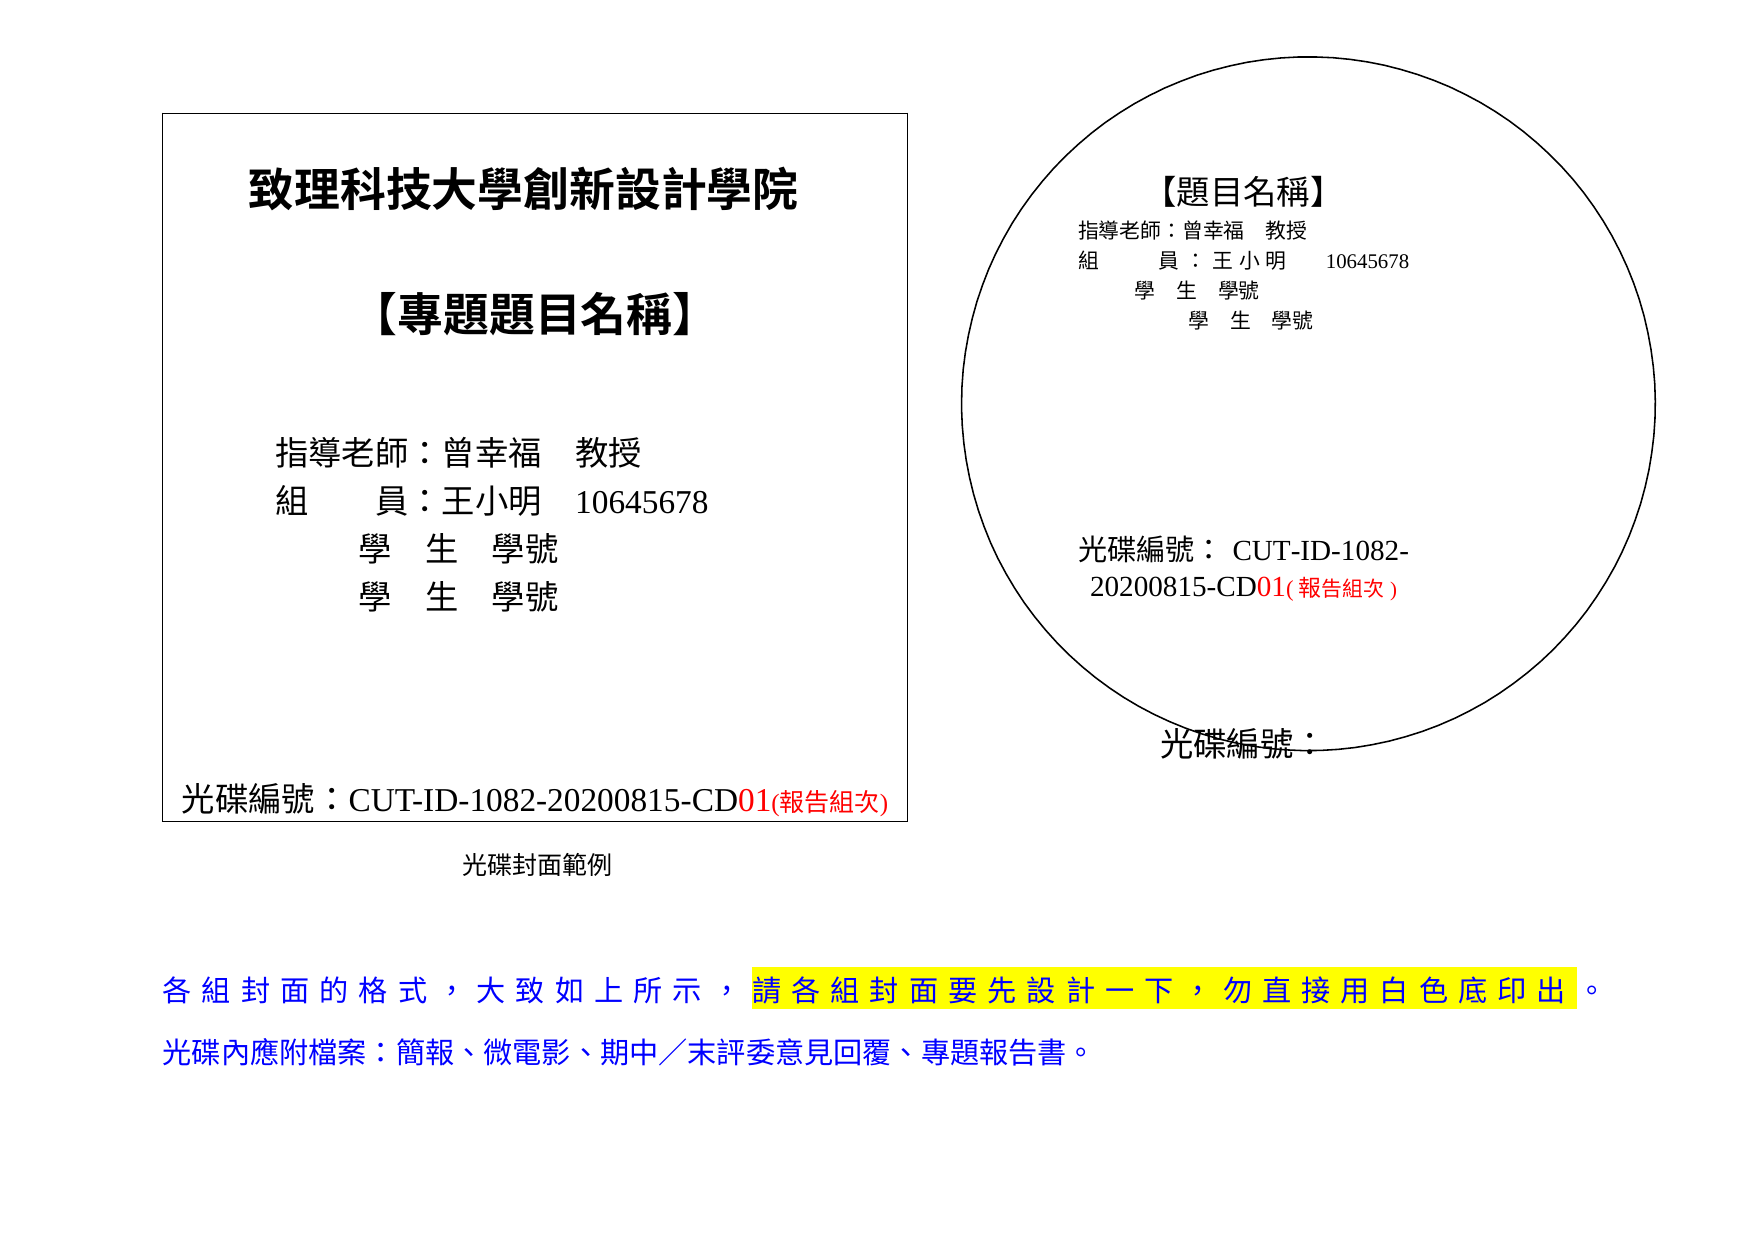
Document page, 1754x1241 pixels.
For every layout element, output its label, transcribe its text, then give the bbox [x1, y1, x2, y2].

table_header 致理科技大學創新設計學院 【專題題目名稱】 指導老師：曾幸福 教授 組 員：王小明 10645678 學 生 學號 學 生 學號 光碟編號：CUT-ID-1082-20200815-CD01(報告組次) [163, 114, 907, 821]
text 光碟封面範例 [162, 822, 1606, 884]
text 各組封面的格式，大致如上所示，請各組封面要先設計一下，勿直接用白色底印出。 光碟內應附檔案：簡報、微電影、期中／末評委意見回覆、專題報告書。 [162, 947, 1606, 1072]
